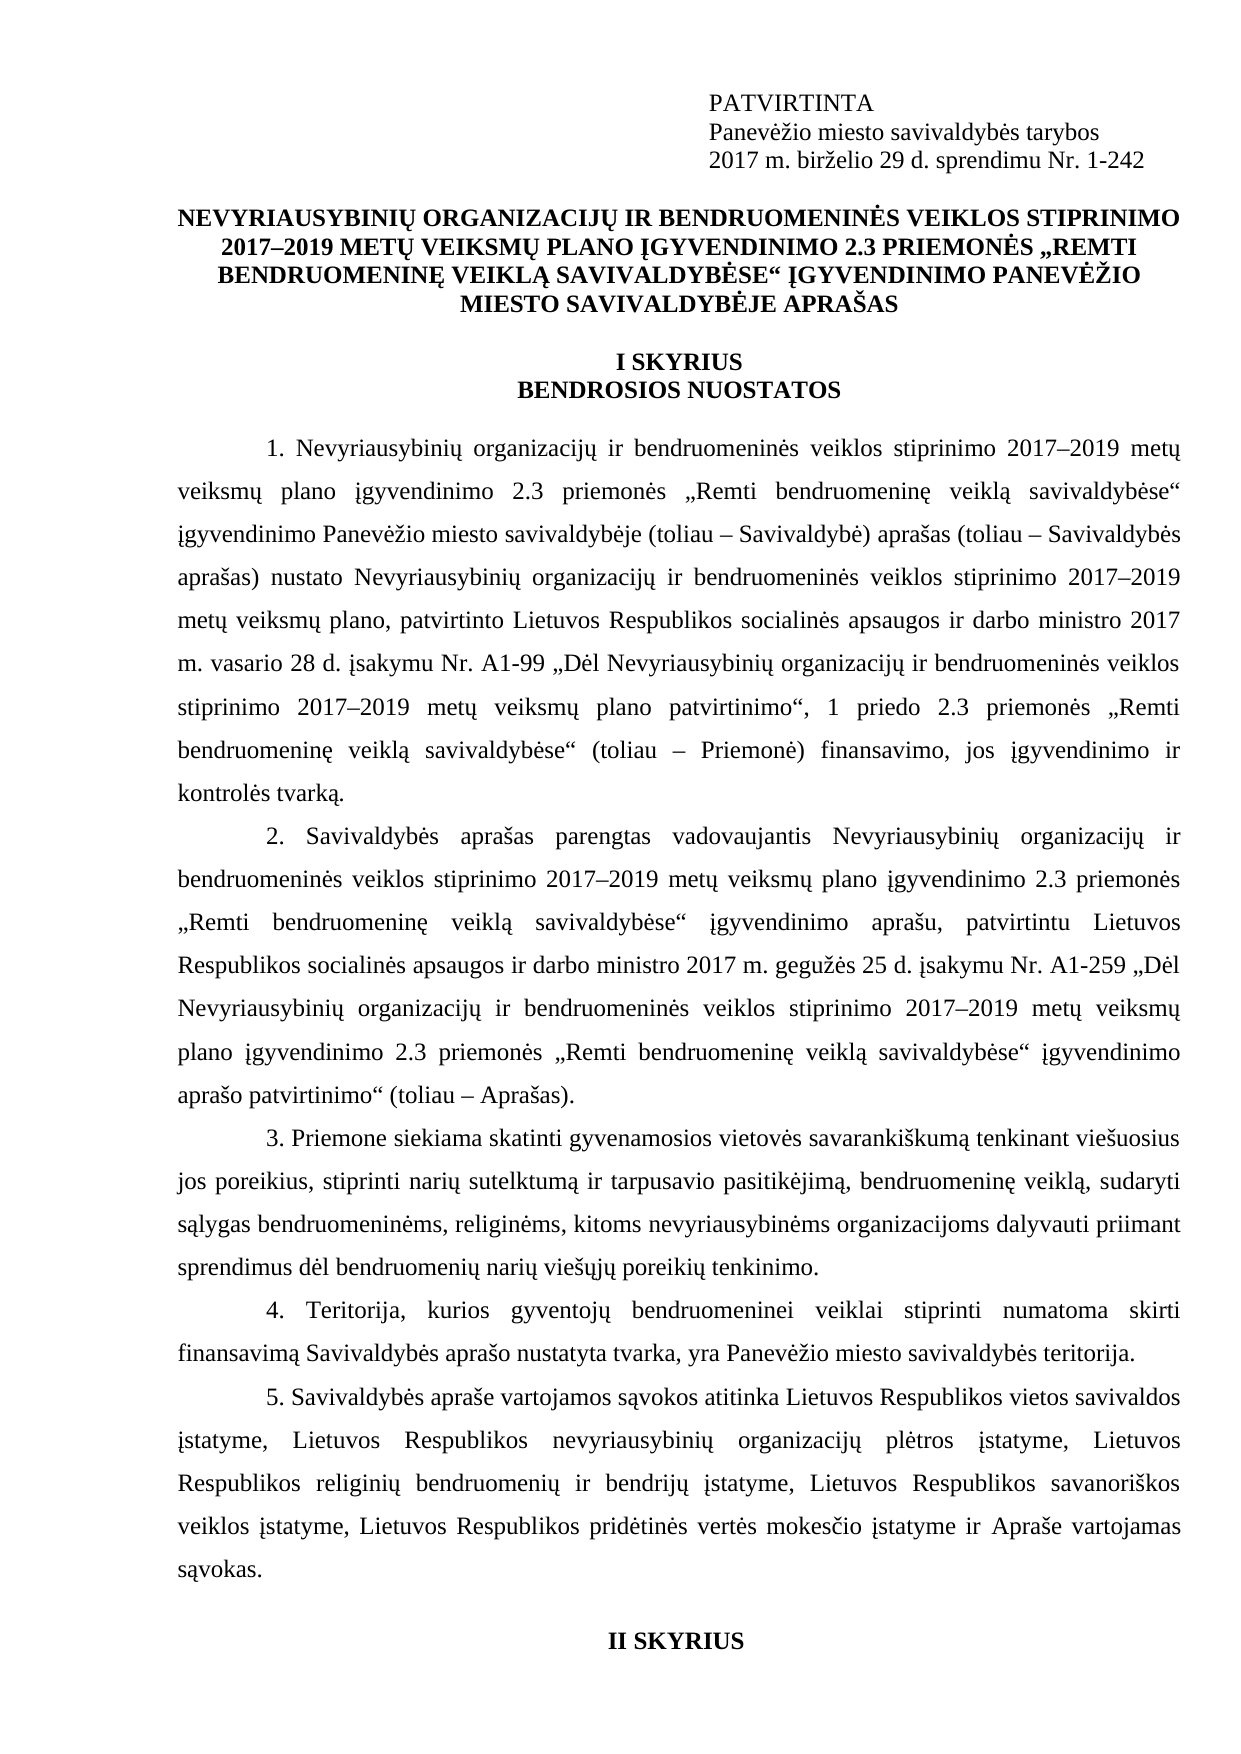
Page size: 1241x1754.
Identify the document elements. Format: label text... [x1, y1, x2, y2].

text NEVYRIAUSYBINIŲ ORGANIZACIJŲ IR BENDRUOMENINĖS VEIKLOS STIPRINIMO 2017–2019 METŲ VEIKSMŲ PLANO ĮGYVENDINIMO 2.3 PRIEMONĖS „REMTI BENDRUOMENINĘ VEIKLĄ SAVIVALDYBĖSE“ įgyvendinimo PANEVĖŽIO MIESTO SAVIVALDYBĖJE APRAŠAS [177, 203, 1181, 318]
text PATVIRTINTA [709, 88, 1181, 117]
text 3. Priemone siekiama skatinti gyvenamosios vietovės savarankiškumą tenkinant viešuosius jos poreikius, stiprinti narių sutelktumą ir tarpusavio pasitikėjimą, bendruomeninę veiklą, sudaryti sąlygas bendruomeninėms, religinėms, kitoms nevyriausybinėms organizacijoms dalyvauti priimant sprendimus dėl bendruomenių narių viešųjų poreikių tenkinimo. [177, 1123, 1181, 1281]
text 2017 m. birželio 29 d. sprendimu Nr. 1-242 [709, 145, 1181, 174]
text Bendrosios nuostatos [177, 375, 1181, 404]
text 2. Savivaldybės aprašas parengtas vadovaujantis Nevyriausybinių organizacijų ir bendruomeninės veiklos stiprinimo 2017–2019 metų veiksmų plano įgyvendinimo 2.3 priemonės „Remti bendruomeninę veiklą savivaldybėse“ įgyvendinimo aprašu, patvirtintu Lietuvos Respublikos socialinės apsaugos ir darbo ministro 2017 m. gegužės 25 d. įsakymu Nr. A1-259 „Dėl Nevyriausybinių organizacijų ir bendruomeninės veiklos stiprinimo 2017–2019 metų veiksmų plano įgyvendinimo 2.3 priemonės „Remti bendruomeninę veiklą savivaldybėse“ įgyvendinimo aprašo patvirtinimo“ (toliau – Aprašas). [177, 821, 1181, 1108]
text 1. Nevyriausybinių organizacijų ir bendruomeninės veiklos stiprinimo 2017–2019 metų veiksmų plano įgyvendinimo 2.3 priemonės „Remti bendruomeninę veiklą savivaldybėse“ įgyvendinimo Panevėžio miesto savivaldybėje (toliau – Savivaldybė) aprašas (toliau – Savivaldybės aprašas) nustato Nevyriausybinių organizacijų ir bendruomeninės veiklos stiprinimo 2017–2019 metų veiksmų plano, patvirtinto Lietuvos Respublikos socialinės apsaugos ir darbo ministro 2017 m. vasario 28 d. įsakymu Nr. A1-99 „Dėl Nevyriausybinių organizacijų ir bendruomeninės veiklos stiprinimo 2017–2019 metų veiksmų plano patvirtinimo“, 1 priedo 2.3 priemonės „Remti bendruomeninę veiklą savivaldybėse“ (toliau – Priemonė) finansavimo, jos įgyvendinimo ir kontrolės tvarką. [177, 433, 1181, 807]
text II SKYRIUS [177, 1626, 1181, 1655]
text 4. Teritorija, kurios gyventojų bendruomeninei veiklai stiprinti numatoma skirti finansavimą Savivaldybės aprašo nustatyta tvarka, yra Panevėžio miesto savivaldybės teritorija. [177, 1295, 1181, 1367]
text 5. Savivaldybės apraše vartojamos sąvokos atitinka Lietuvos Respublikos vietos savivaldos įstatyme, Lietuvos Respublikos nevyriausybinių organizacijų plėtros įstatyme, Lietuvos Respublikos religinių bendruomenių ir bendrijų įstatyme, Lietuvos Respublikos savanoriškos veiklos įstatyme, Lietuvos Respublikos pridėtinės vertės mokesčio įstatyme ir Apraše vartojamas sąvokas. [177, 1382, 1181, 1583]
text Panevėžio miesto savivaldybės tarybos [709, 117, 1181, 145]
text I SKYRIUS [177, 347, 1181, 375]
